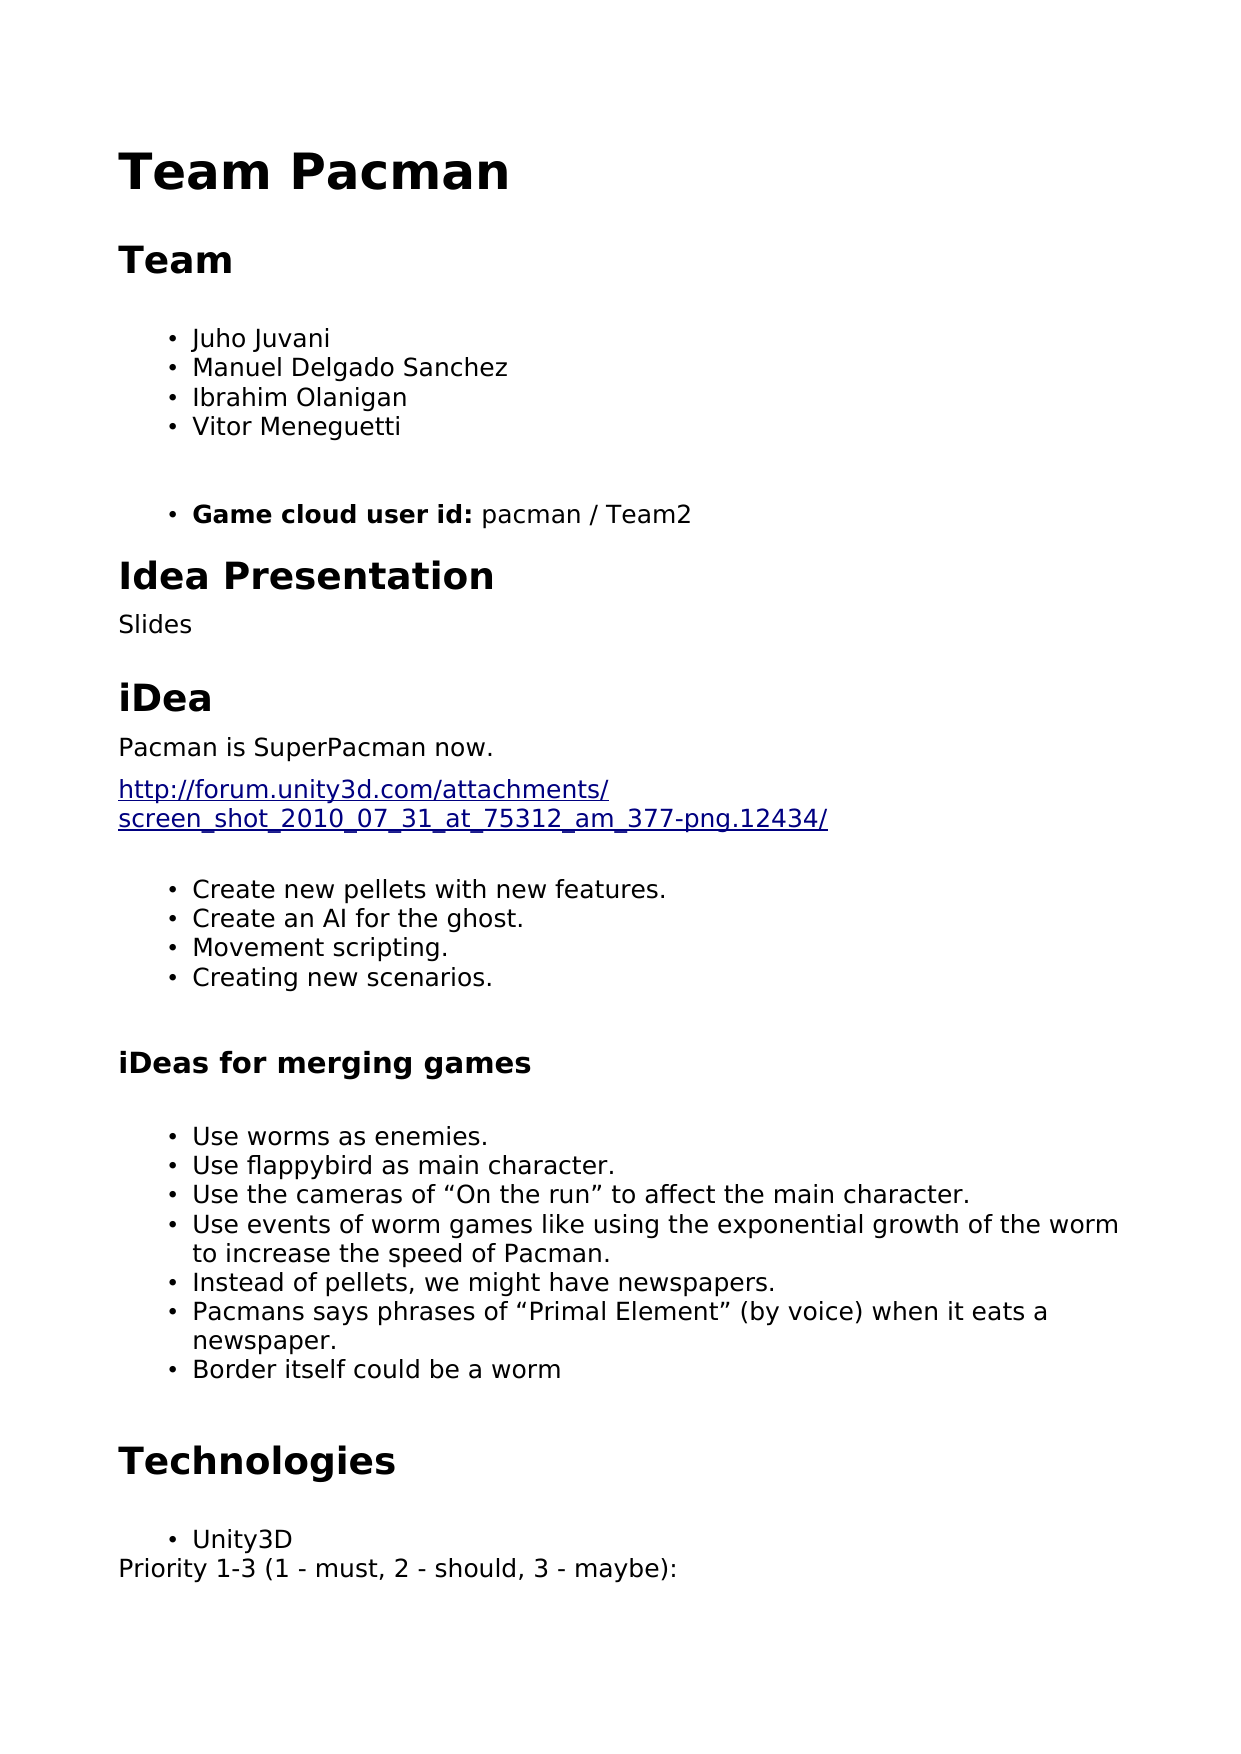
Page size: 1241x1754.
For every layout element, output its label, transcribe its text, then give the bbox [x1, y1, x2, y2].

list Creating new scenarios. [177, 963, 1122, 992]
list Use events of worm games like using the exponential growth of the worm to increase the speed of Pacman. [177, 1210, 1122, 1268]
list Instead of pellets, we might have newspapers. [177, 1268, 1122, 1297]
list Vitor Meneguetti [177, 412, 1122, 441]
subtitle iDeas for merging games [118, 1046, 1122, 1080]
list Use flappybird as main character. [177, 1151, 1122, 1181]
list Game cloud user id: pacman / Team2 [177, 500, 1122, 529]
list Unity3D [177, 1525, 1122, 1554]
subtitle Team Pacman [118, 143, 1122, 201]
list Movement scripting. [177, 933, 1122, 963]
text Priority 1-3 (1 - must, 2 - should, 3 - maybe): [118, 1554, 1122, 1583]
list Create new pellets with new features. [177, 875, 1122, 904]
text Slides [118, 610, 1122, 639]
list Border itself could be a worm [177, 1356, 1122, 1385]
list Use worms as enemies. [177, 1122, 1122, 1151]
list Ibrahim Olanigan [177, 383, 1122, 412]
list Juho Juvani [177, 324, 1122, 354]
list Pacmans says phrases of “Primal Element” (by voice) when it eats a newspaper. [177, 1297, 1122, 1356]
text http://forum.unity3d.com/attachments/screen_shot_2010_07_31_at_75312_am_377-png.12434/ [118, 775, 1122, 833]
list Use the cameras of “On the run” to affect the main character. [177, 1181, 1122, 1210]
subtitle iDea [118, 677, 1122, 721]
subtitle Idea Presentation [118, 554, 1122, 598]
list Create an AI for the ghost. [177, 904, 1122, 933]
subtitle Team [118, 239, 1122, 282]
text Pacman is SuperPacman now. [118, 733, 1122, 762]
subtitle Technologies [118, 1439, 1122, 1483]
list Manuel Delgado Sanchez [177, 354, 1122, 383]
